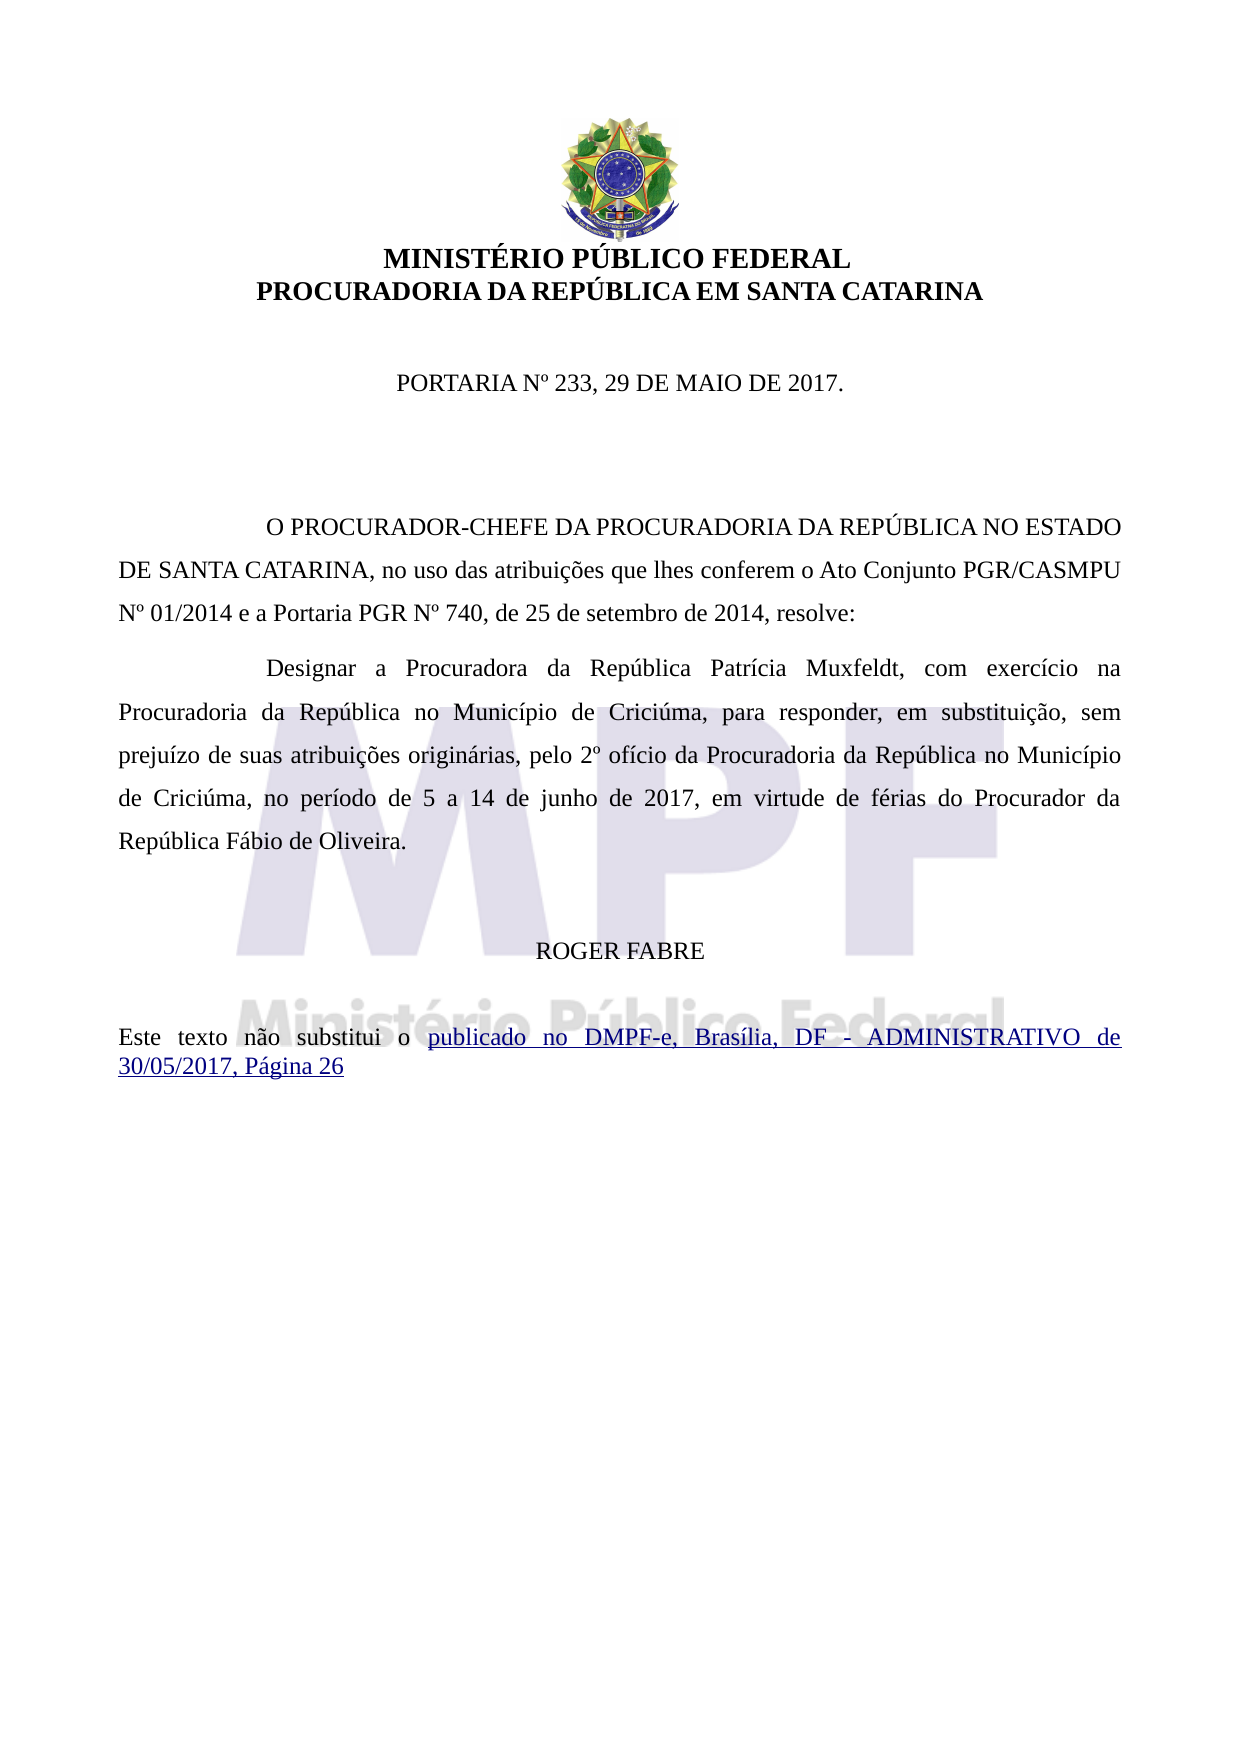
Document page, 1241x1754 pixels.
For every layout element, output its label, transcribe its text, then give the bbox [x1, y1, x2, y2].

text PORTARIA Nº 233, 29 DE MAIO DE 2017. [118, 368, 1122, 397]
text PROCURADORIA DA REPÚBLICA EM SANTA CATARINA [118, 275, 1122, 306]
text ROGER FABRE [118, 936, 1122, 964]
text MINISTÉRIO PÚBLICO FEDERAL [118, 176, 1122, 275]
text Este texto não substitui o publicado no DMPF-e, Brasília, DF - ADMINISTRATIVO de 30/05/2017, Página 26 [118, 1022, 1122, 1079]
text O PROCURADOR-CHEFE DA PROCURADORIA DA REPÚBLICA NO ESTADO DE SANTA CATARINA, no uso das atribuições que lhes conferem o Ato Conjunto PGR/CASMPU Nº 01/2014 e a Portaria PGR Nº 740, de 25 de setembro de 2014, resolve: [118, 512, 1122, 627]
text Designar a Procuradora da República Patrícia Muxfeldt, com exercício na Procuradoria da República no Município de Criciúma, para responder, em substituição, sem prejuízo de suas atribuições originárias, pelo 2º ofício da Procuradoria da República no Município de Criciúma, no período de 5 a 14 de junho de 2017, em virtude de férias do Procurador da República Fábio de Oliveira. [118, 653, 1122, 855]
picture [236, 855, 1004, 936]
picture [236, 964, 1004, 1022]
